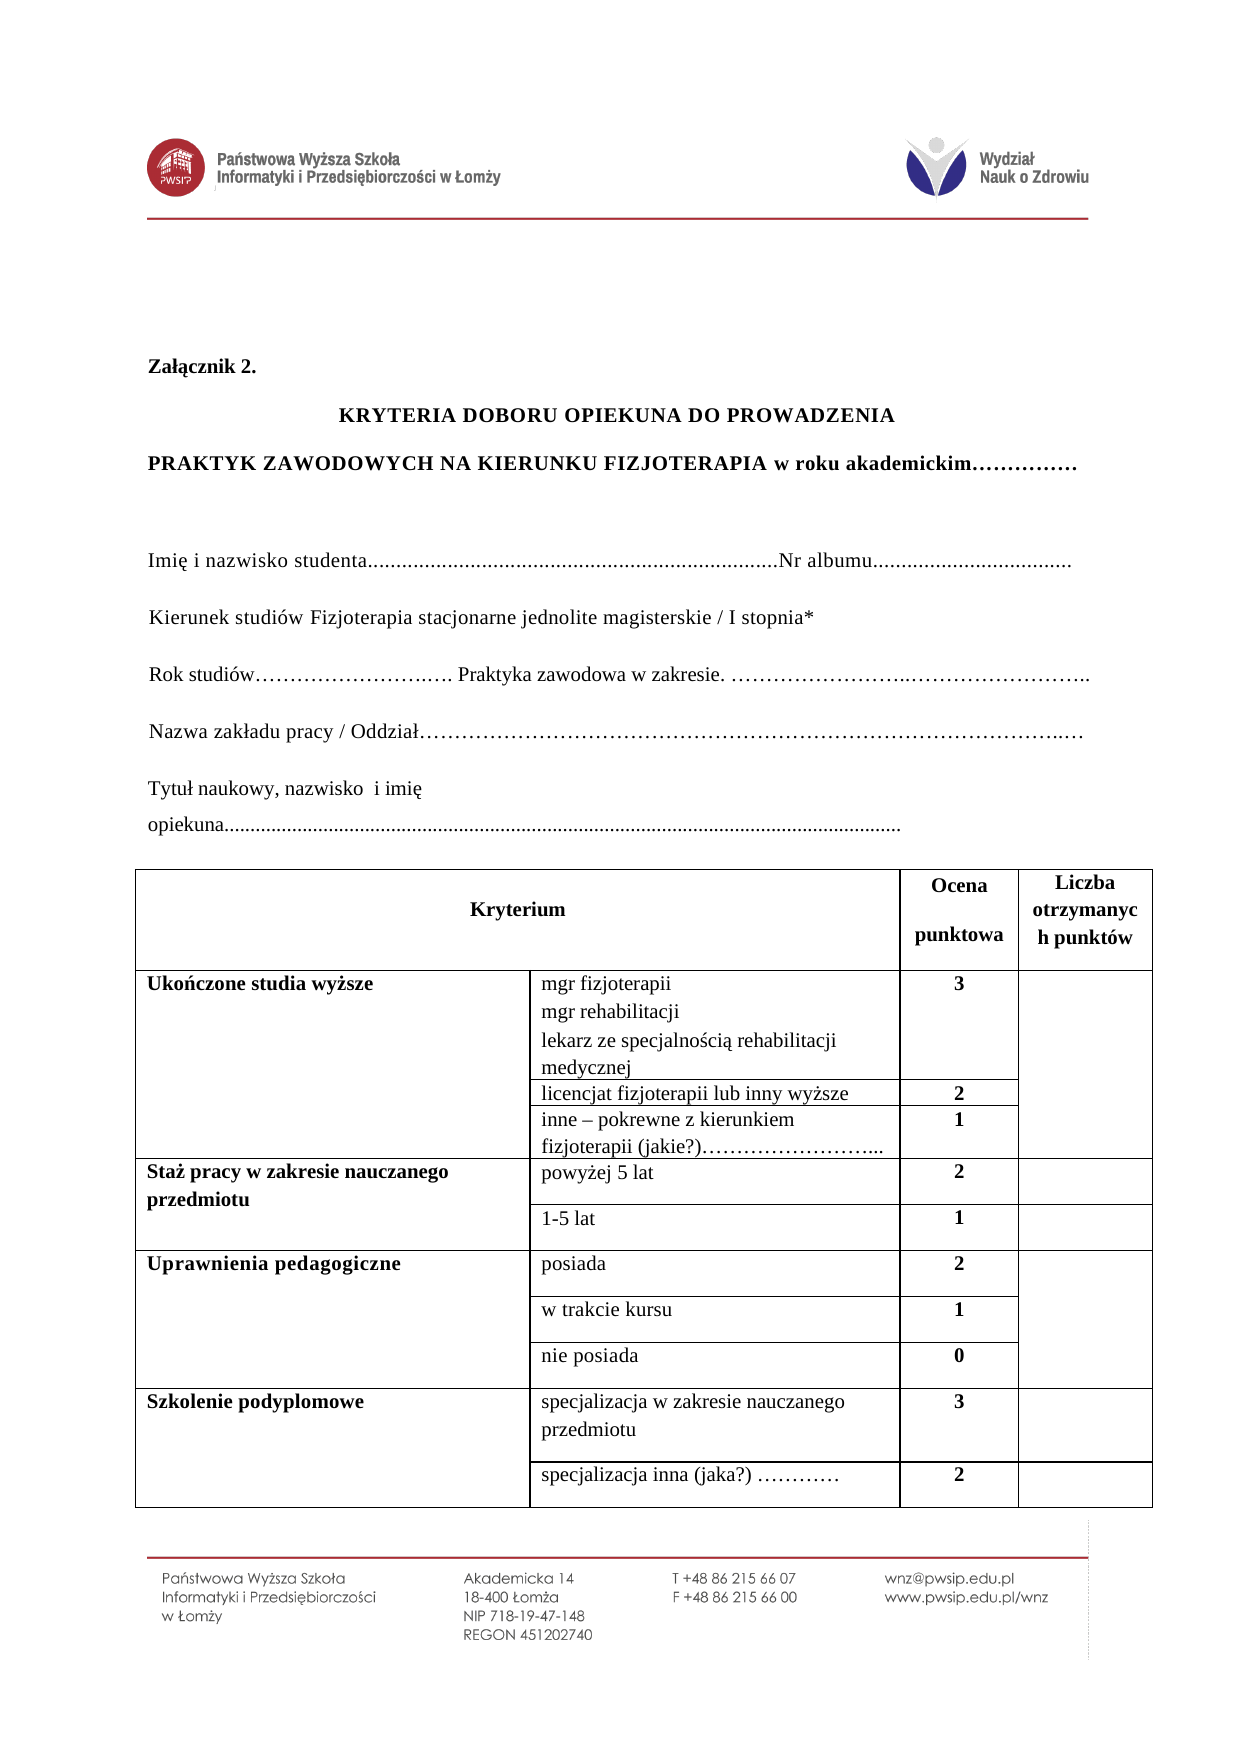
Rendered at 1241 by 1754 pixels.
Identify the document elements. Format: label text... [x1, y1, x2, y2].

picture [147, 118, 1089, 237]
table_cell Staż pracy w zakresie nauczanego przedmiotu [136, 1159, 529, 1250]
table_cell licencjat fizjoterapii lub inny wyższe [531, 1080, 899, 1105]
table_cell 3 [901, 1389, 1018, 1461]
table_cell 1 [901, 1205, 1018, 1250]
table_header Ocena punktowa [901, 870, 1018, 970]
text KRYTERIA DOBORU OPIEKUNA DO PROWADZENIA [148, 403, 1086, 427]
text PRAKTYK ZAWODOWYCH NA KIERUNKU FIZJOTERAPIA w roku akademickim…………… [148, 451, 1086, 475]
table_cell [1019, 1205, 1152, 1250]
table_cell [1019, 1159, 1152, 1204]
table_cell inne – pokrewne z kierunkiem fizjoterapii (jakie?)……………………... [531, 1106, 899, 1158]
table_cell 2 [901, 1251, 1018, 1296]
table_cell 1 [901, 1106, 1018, 1158]
text Kierunek studiów Fizjoterapia stacjonarne jednolite magisterskie / I stopnia* [149, 605, 1093, 629]
table_cell 1 [901, 1297, 1018, 1342]
text Nazwa zakładu pracy / Oddział………………………………………………………………………………..… [149, 719, 1093, 743]
table_cell 3 [901, 971, 1018, 1079]
table_cell [1019, 1389, 1152, 1461]
table_cell 2 [901, 1463, 1018, 1507]
table_cell specjalizacja w zakresie nauczanego przedmiotu [531, 1389, 899, 1461]
text Imię i nazwisko studenta........................................................................Nr albumu................................... [148, 548, 1086, 572]
table_header Liczba otrzymanych punktów [1019, 870, 1152, 970]
table_header Kryterium [136, 870, 899, 970]
text Rok studiów…………………….…. Praktyka zawodowa w zakresie. ……………………..…………………….. [149, 662, 1093, 686]
table_cell 0 [901, 1343, 1018, 1388]
table_cell Uprawnienia pedagogiczne [136, 1251, 529, 1388]
table_cell 2 [901, 1080, 1018, 1105]
text Załącznik 2. [148, 354, 1093, 378]
table_cell posiada [531, 1251, 899, 1296]
table_cell specjalizacja inna (jaka?) ………… [531, 1463, 899, 1507]
table_cell Szkolenie podyplomowe [136, 1389, 529, 1507]
text Tytuł naukowy, nazwisko i imię opiekuna.................................................................................................................................. [148, 776, 1093, 836]
picture [147, 1520, 1089, 1660]
table_cell nie posiada [531, 1343, 899, 1388]
table_cell 1-5 lat [531, 1205, 899, 1250]
table_cell powyżej 5 lat [531, 1159, 899, 1204]
table_cell 2 [901, 1159, 1018, 1204]
table_cell w trakcie kursu [531, 1297, 899, 1342]
table_cell [1019, 1251, 1152, 1388]
table_cell [1019, 1463, 1152, 1507]
table_cell Ukończone studia wyższe [136, 971, 529, 1158]
table_cell mgr fizjoterapii mgr rehabilitacji lekarz ze specjalnością rehabilitacji medycznej [531, 971, 899, 1079]
table_cell [1019, 971, 1152, 1158]
